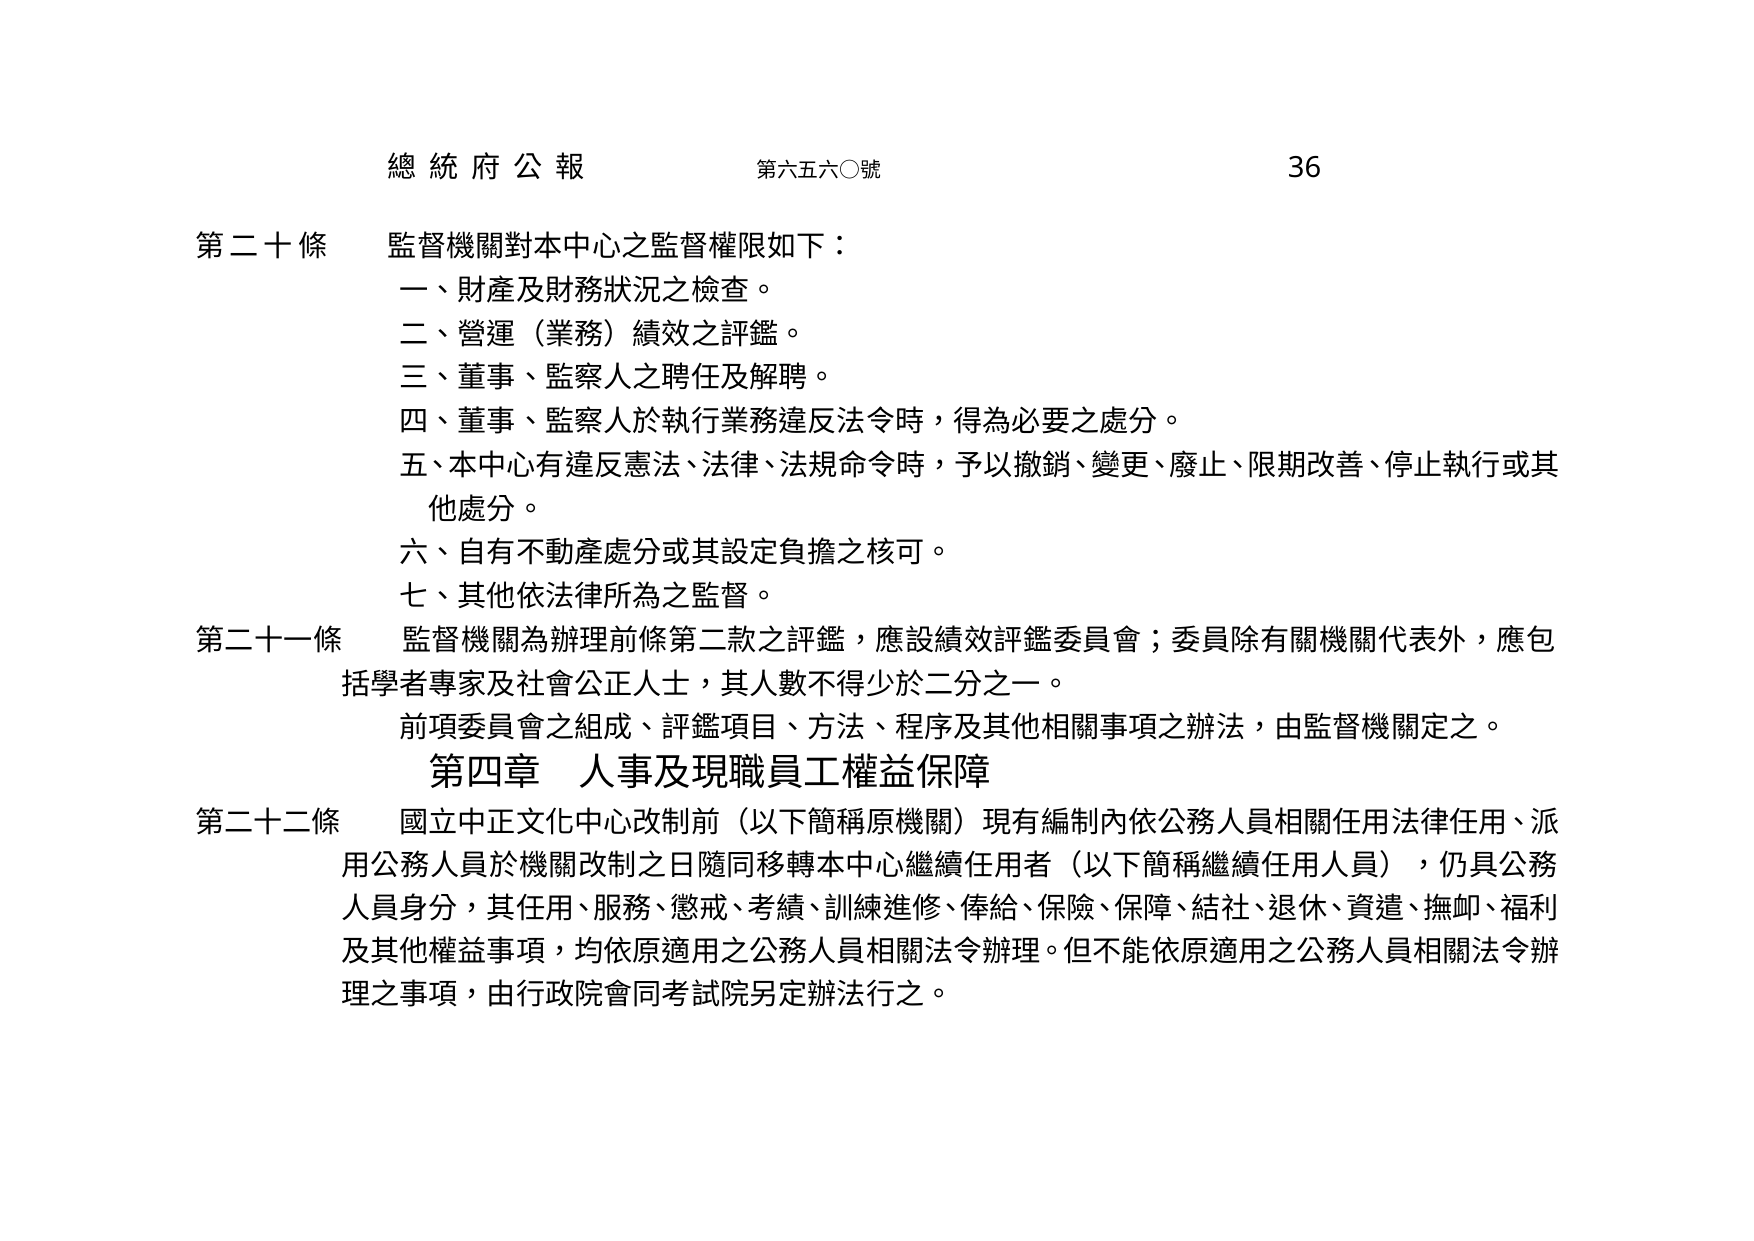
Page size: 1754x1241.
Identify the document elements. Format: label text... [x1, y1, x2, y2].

text 第四章 人事及現職員工權益保障 [428, 754, 1559, 793]
text 五、本中心有違反憲法、法律、法規命令時，予以撤銷、變更、廢止、限期改善、停止執行或其他處分。 [399, 440, 1559, 528]
text 前項委員會之組成、評鑑項目、方法、程序及其他相關事項之辦法，由監督機關定之。 [341, 703, 1559, 747]
text 第二十二條 國立中正文化中心改制前（以下簡稱原機關）現有編制內依公務人員相關任用法律任用、派用公務人員於機關改制之日隨同移轉本中心繼續任用者（以下簡稱繼續任用人員），仍具公務人員身分，其任用、服務、懲戒、考績、訓練進修、俸給、保險、保障、結社、退休、資遣、撫卹、福利及其他權益事項，均依原適用之公務人員相關法令辦理。但不能依原適用之公務人員相關法令辦理之事項，由行政院會同考試院另定辦法行之。 [195, 798, 1559, 1013]
text 三、董事、監察人之聘任及解聘。 [399, 353, 1559, 397]
text 二、營運（業務）績效之評鑑。 [399, 309, 1559, 353]
text 一、財產及財務狀況之檢查。 [399, 265, 1559, 309]
text 四、董事、監察人於執行業務違反法令時，得為必要之處分。 [399, 397, 1559, 440]
text 第二十一條 監督機關為辦理前條第二款之評鑑，應設績效評鑑委員會；委員除有關機關代表外，應包括學者專家及社會公正人士，其人數不得少於二分之一。 [195, 615, 1559, 703]
text 第二十條 監督機關對本中心之監督權限如下： [195, 222, 1559, 265]
text 六、自有不動產處分或其設定負擔之核可。 [399, 528, 1559, 572]
text 七、其他依法律所為之監督。 [399, 572, 1559, 615]
